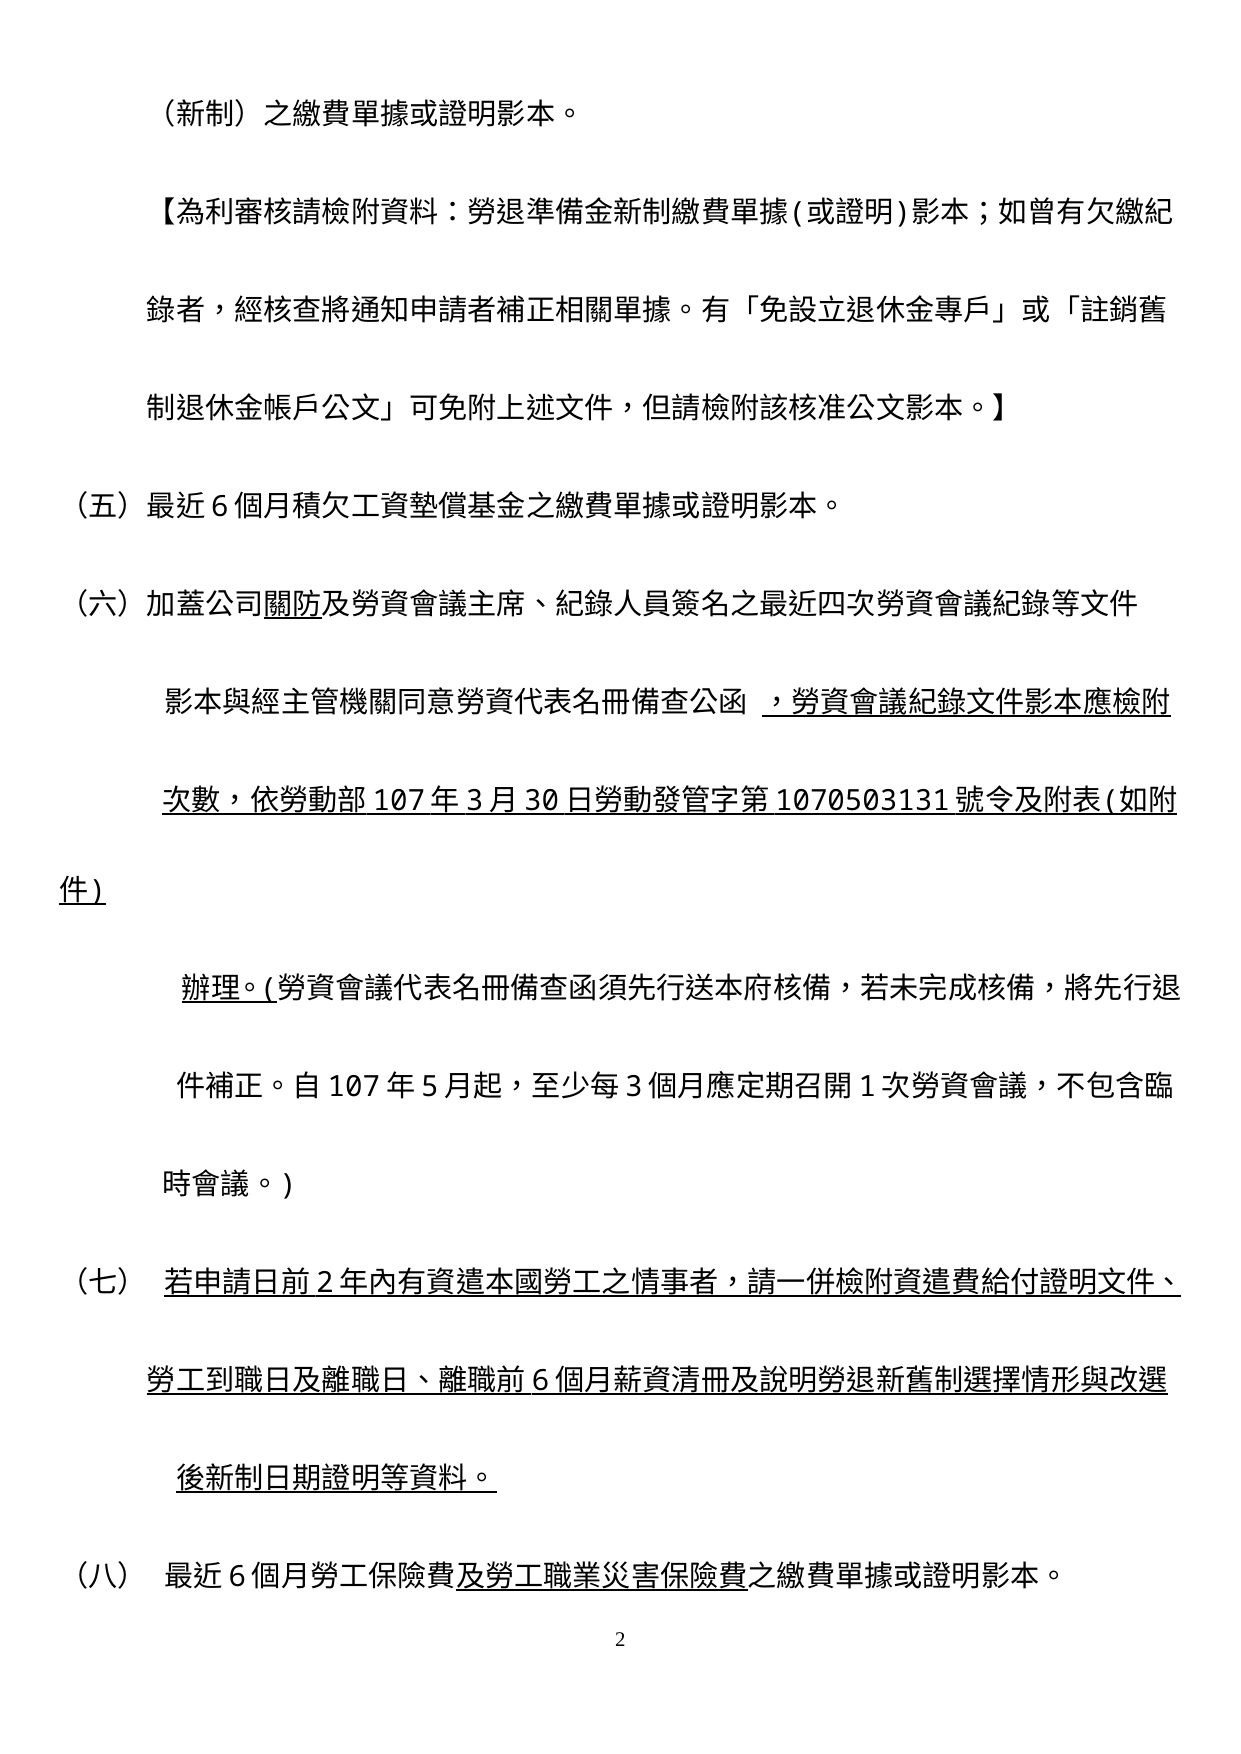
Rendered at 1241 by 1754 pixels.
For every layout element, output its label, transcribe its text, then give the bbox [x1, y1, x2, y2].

text （七） 若申請日前2年內有資遣本國勞工之情事者，請一併檢附資遣費給付證明文件、 [59, 1243, 1181, 1318]
text 時會議。) [59, 1145, 1181, 1220]
text 次數，依勞動部107年3月30日勞動發管字第1070503131號令及附表(如附件) [59, 761, 1181, 926]
text 後新制日期證明等資料。 [59, 1439, 1181, 1514]
text （新制）之繳費單據或證明影本。 [59, 74, 1181, 149]
text 制退休金帳戶公文」可免附上述文件，但請檢附該核准公文影本。】 [59, 368, 1181, 443]
text 影本與經主管機關同意勞資代表名冊備查公函 ，勞資會議紀錄文件影本應檢附 [59, 663, 1181, 738]
text （六）加蓋公司關防及勞資會議主席、紀錄人員簽名之最近四次勞資會議紀錄等文件 [59, 564, 1181, 639]
text （八） 最近6個月勞工保險費及勞工職業災害保險費之繳費單據或證明影本。 [59, 1537, 1181, 1612]
text 件補正。自107年5月起，至少每3個月應定期召開1次勞資會議，不包含臨 [59, 1047, 1181, 1122]
text 勞工到職日及離職日、離職前6個月薪資清冊及說明勞退新舊制選擇情形與改選 [59, 1341, 1181, 1416]
text 辦理。(勞資會議代表名冊備查函須先行送本府核備，若未完成核備，將先行退 [59, 949, 1181, 1024]
text 【為利審核請檢附資料：勞退準備金新制繳費單據(或證明)影本；如曾有欠繳紀 [59, 172, 1181, 247]
text 錄者，經核查將通知申請者補正相關單據。有「免設立退休金專戶」或「註銷舊 [59, 271, 1181, 346]
text （五）最近6個月積欠工資墊償基金之繳費單據或證明影本。 [59, 467, 1181, 542]
